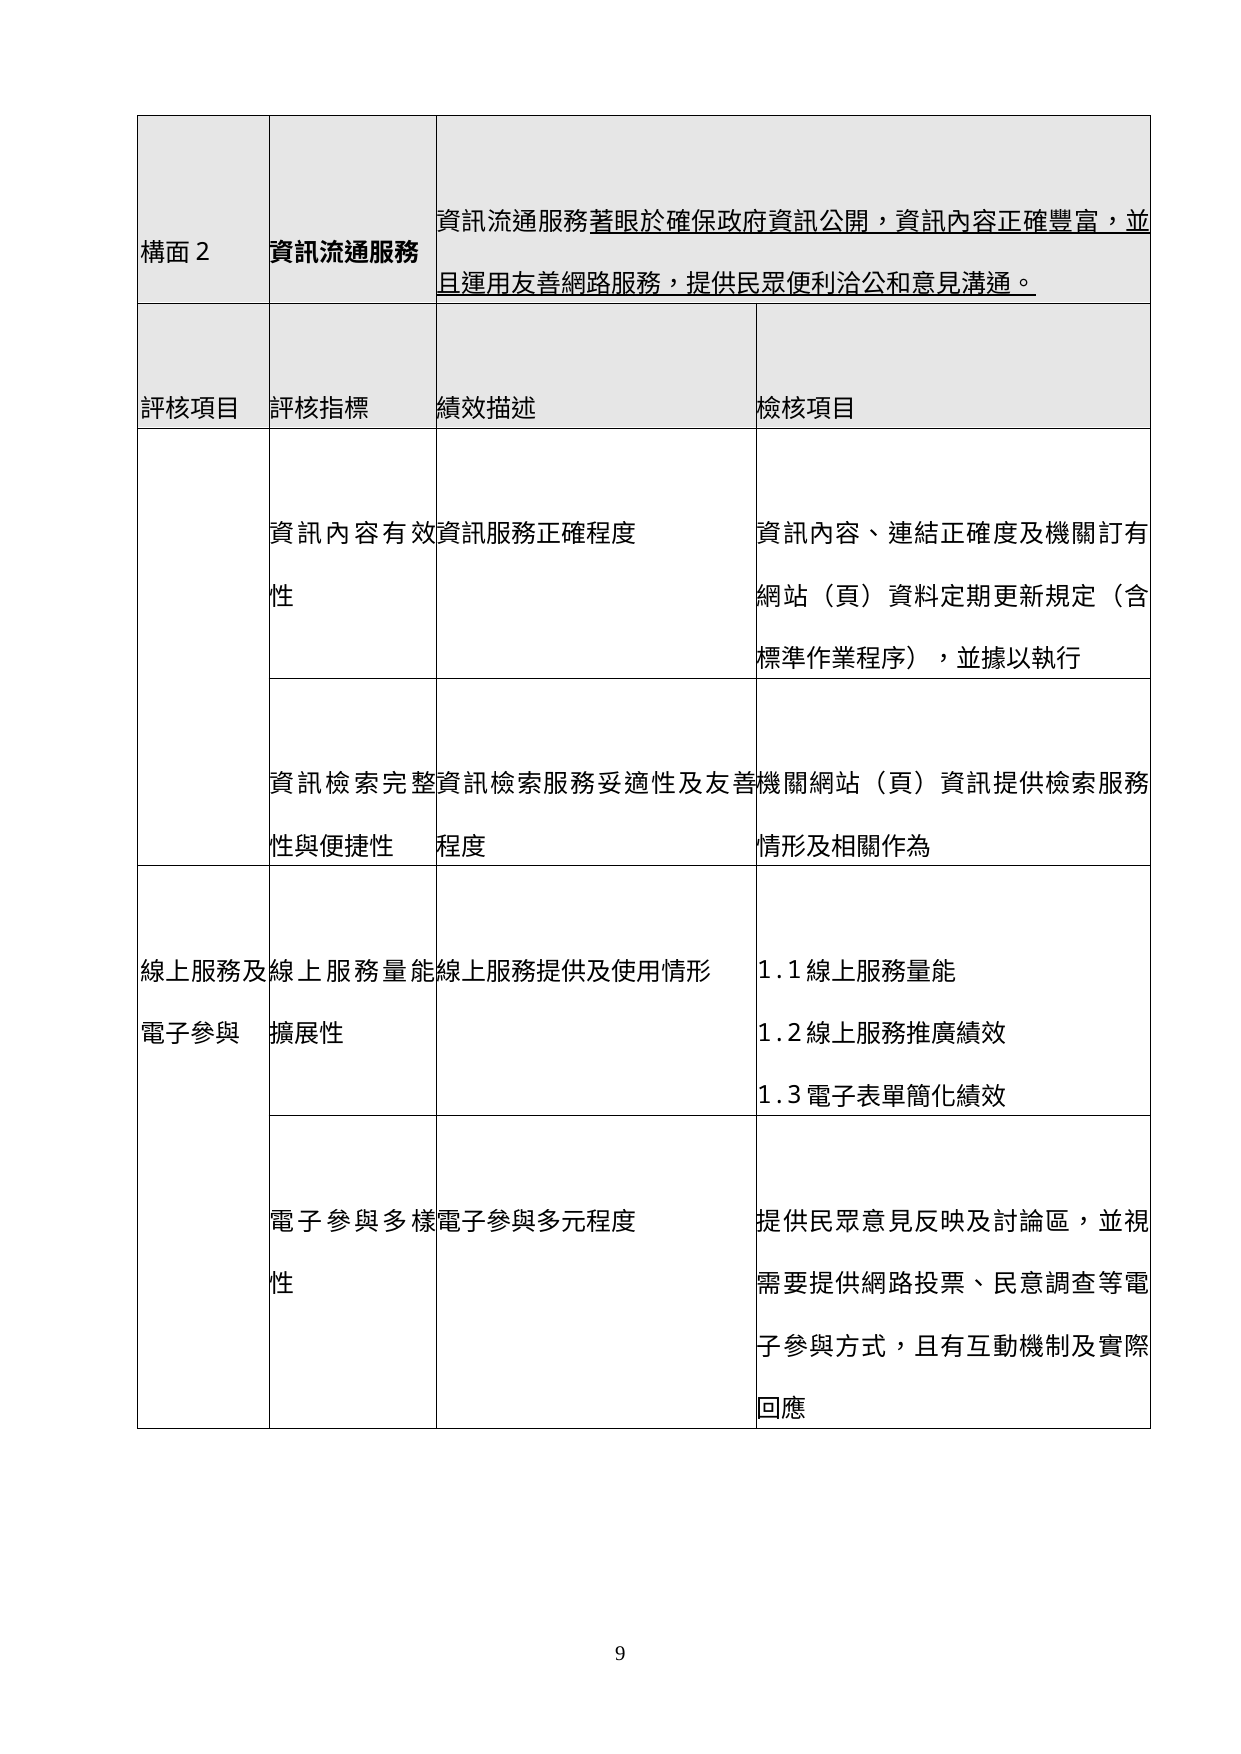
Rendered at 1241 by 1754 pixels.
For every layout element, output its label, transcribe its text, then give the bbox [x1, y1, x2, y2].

table_cell 線上服務及電子參與 [138, 866, 269, 1427]
table_cell 1.1線上服務量能 1.2線上服務推廣績效 1.3電子表單簡化績效 [757, 866, 1150, 1115]
table_cell 提供民眾意見反映及討論區，並視需要提供網路投票、民意調查等電子參與方式，且有互動機制及實際回應 [757, 1116, 1150, 1427]
table_cell 機關網站（頁）資訊提供檢索服務情形及相關作為 [757, 679, 1150, 865]
table_cell 資訊檢索完整性與便捷性 [270, 679, 436, 865]
table_cell [138, 429, 269, 865]
table_cell 線上服務提供及使用情形 [437, 866, 756, 1115]
table_cell 評核項目 [138, 304, 269, 427]
table_cell 電子參與多樣性 [270, 1116, 436, 1427]
table_cell 資訊檢索服務妥適性及友善程度 [437, 679, 756, 865]
table_header 構面2 [138, 116, 269, 302]
table_cell 資訊內容、連結正確度及機關訂有網站（頁）資料定期更新規定（含標準作業程序），並據以執行 [757, 429, 1150, 677]
table_header 資訊流通服務 [270, 116, 436, 302]
table_cell 電子參與多元程度 [437, 1116, 756, 1427]
table_cell 評核指標 [270, 304, 436, 427]
table_header 資訊流通服務著眼於確保政府資訊公開，資訊內容正確豐富，並且運用友善網路服務，提供民眾便利洽公和意見溝通。 [437, 116, 1150, 302]
table_cell 績效描述 [437, 304, 756, 427]
table_cell 資訊內容有效性 [270, 429, 436, 677]
table_cell 資訊服務正確程度 [437, 429, 756, 677]
table_cell 檢核項目 [757, 304, 1150, 427]
table_cell 線上服務量能擴展性 [270, 866, 436, 1115]
